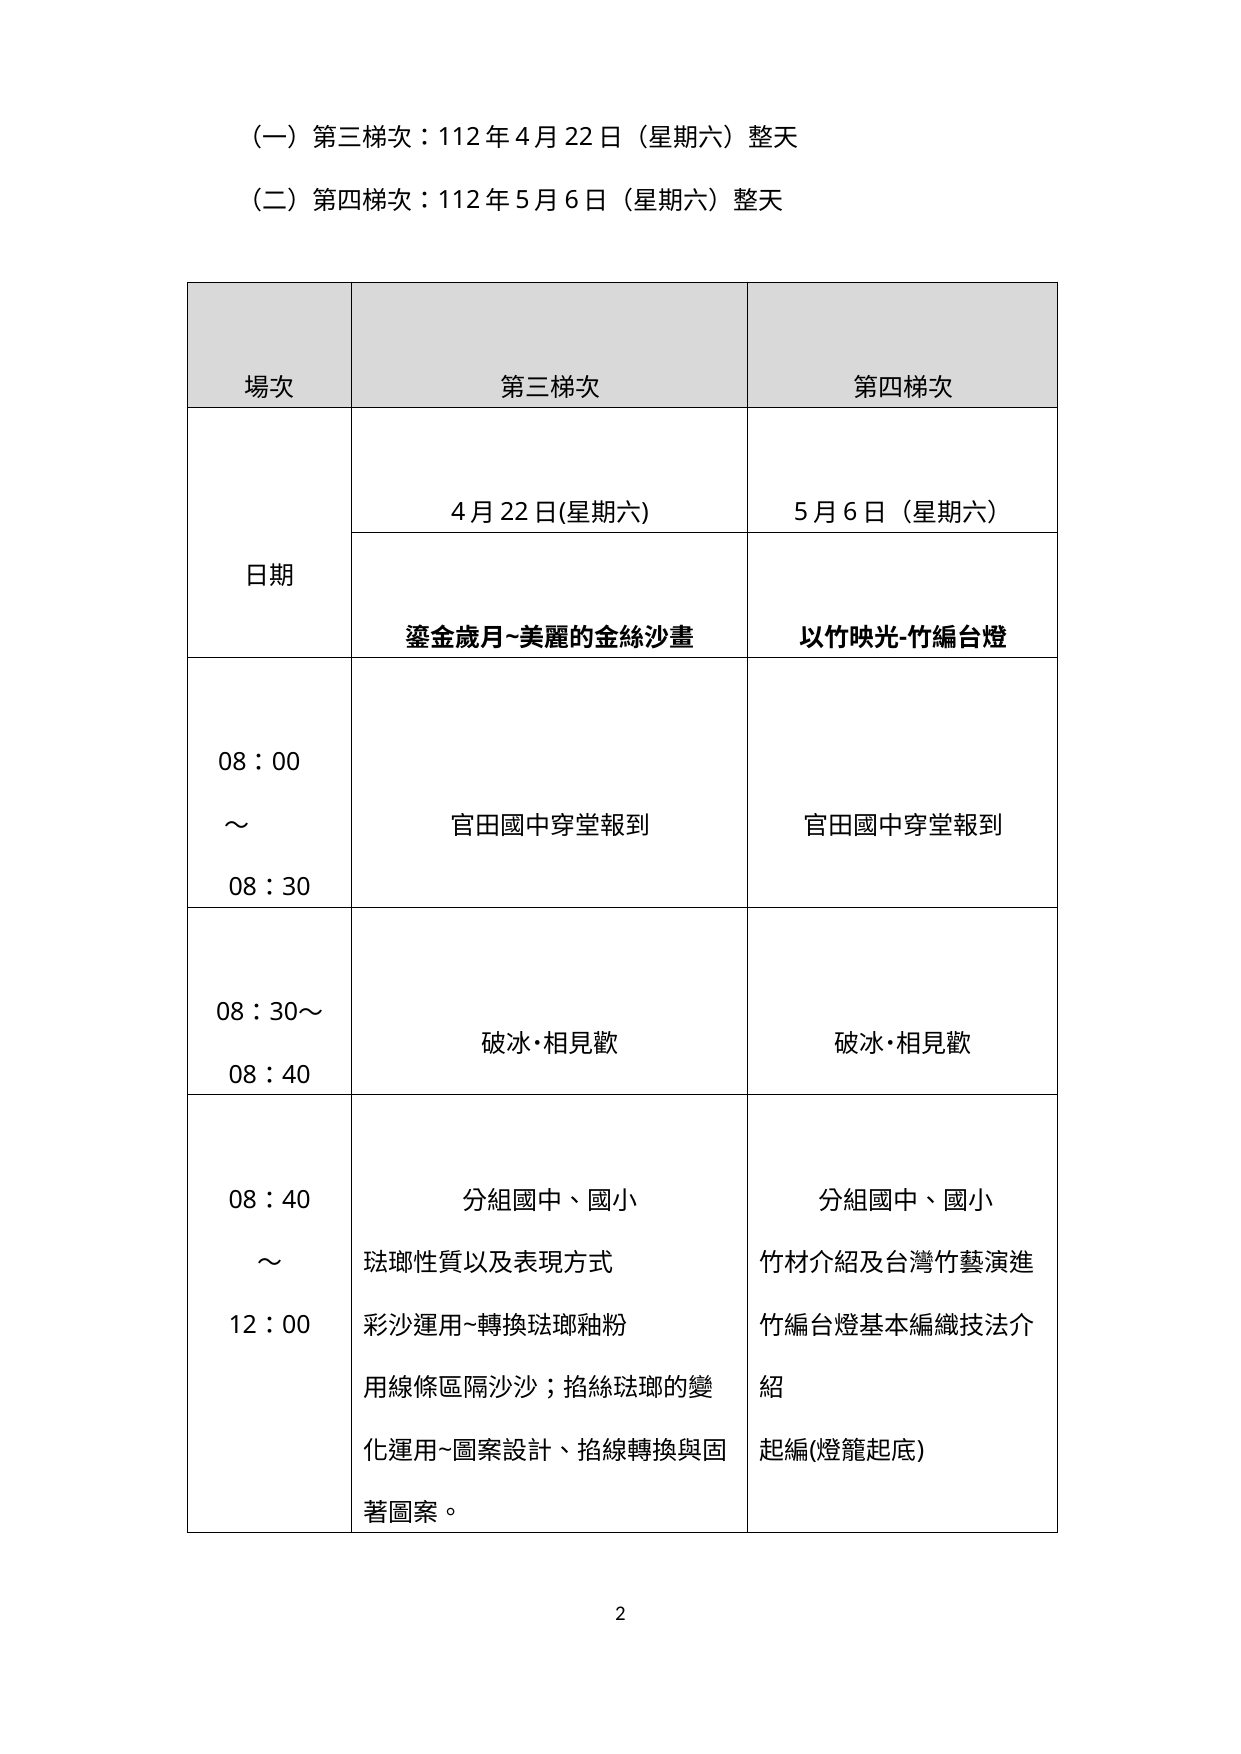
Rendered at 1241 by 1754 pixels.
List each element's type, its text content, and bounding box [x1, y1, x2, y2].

table_cell 4月22日(星期六) [352, 408, 747, 532]
table_cell 破冰˙相見歡 [748, 908, 1057, 1094]
text （二）第四梯次：112年5月6日（星期六）整天 [187, 157, 1053, 219]
table_cell 分組國中、國小 竹材介紹及台灣竹藝演進 竹編台燈基本編織技法介紹 起編(燈籠起底) [748, 1095, 1057, 1532]
table_cell 5月6日（星期六） [748, 408, 1057, 532]
table_cell 官田國中穿堂報到 [352, 658, 747, 907]
table_cell 以竹映光-竹編台燈 [748, 533, 1057, 657]
table_cell 08：30～08：40 [188, 908, 351, 1094]
table_cell 日期 [188, 408, 351, 657]
table_cell 分組國中、國小 琺瑯性質以及表現方式 彩沙運用~轉換琺瑯釉粉 用線條區隔沙沙；掐絲琺瑯的變化運用~圖案設計、掐線轉換與固著圖案。 [352, 1095, 747, 1532]
table_cell 08：00 ～ 08：30 [188, 658, 351, 907]
text （一）第三梯次：112年4月22日（星期六）整天 [187, 94, 1053, 157]
table_cell 官田國中穿堂報到 [748, 658, 1057, 907]
table_header 第四梯次 [748, 283, 1057, 407]
table_header 第三梯次 [352, 283, 747, 407]
table_cell 破冰˙相見歡 [352, 908, 747, 1094]
table_cell 08：40 ～ 12：00 [188, 1095, 351, 1532]
table_header 場次 [188, 283, 351, 407]
table_cell 鎏金歲月~美麗的金絲沙畫 [352, 533, 747, 657]
